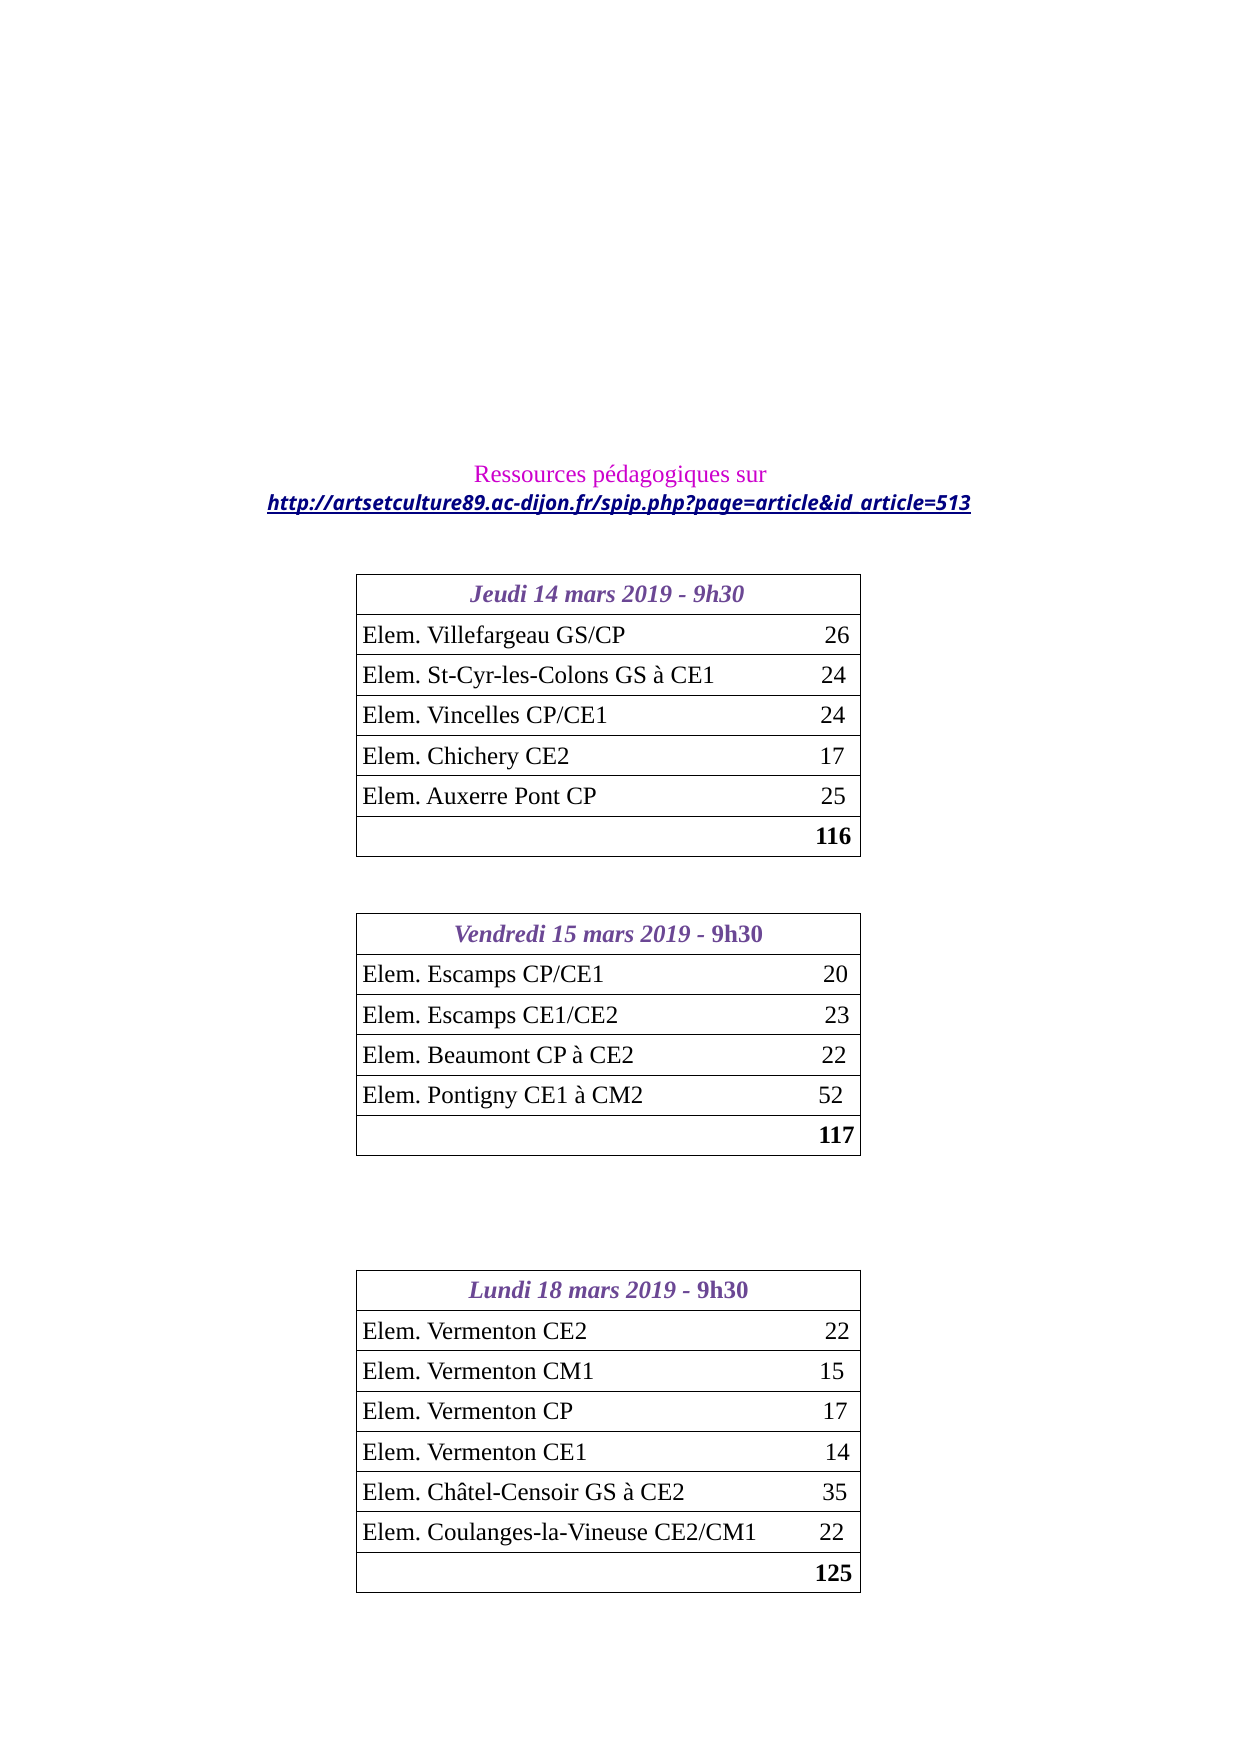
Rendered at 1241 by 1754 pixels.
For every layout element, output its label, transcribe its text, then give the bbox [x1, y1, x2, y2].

table_cell Elem. Châtel-Censoir GS à CE2 35 [357, 1472, 860, 1511]
table_header Lundi 18 mars 2019 - 9h30 [357, 1271, 860, 1310]
table_cell Elem. Chichery CE2 17 [357, 736, 860, 775]
table_cell 117 [357, 1116, 860, 1155]
table_cell Elem. Vermenton CE2 22 [357, 1311, 860, 1350]
table_header Vendredi 15 mars 2019 - 9h30 [357, 914, 860, 953]
table_cell Elem. Beaumont CP à CE2 22 [357, 1035, 860, 1074]
table_cell Elem. Coulanges-la-Vineuse CE2/CM1 22 [357, 1512, 860, 1552]
table_cell Elem. Escamps CE1/CE2 23 [357, 995, 860, 1034]
table_cell Elem. Vermenton CP 17 [357, 1392, 860, 1431]
table_cell Elem. St-Cyr-les-Colons GS à CE1 24 [357, 655, 860, 695]
table_header Jeudi 14 mars 2019 - 9h30 [357, 575, 860, 614]
text http://artsetculture89.ac-dijon.fr/spip.php?page=article&id_article=513 [118, 488, 1122, 517]
table_cell Elem. Vermenton CE1 14 [357, 1432, 860, 1471]
table_cell Elem. Vincelles CP/CE1 24 [357, 696, 860, 735]
table_cell 116 [357, 817, 860, 856]
text Ressources pédagogiques sur [118, 459, 1122, 488]
table_cell 125 [357, 1553, 860, 1592]
table_cell Elem. Auxerre Pont CP 25 [357, 776, 860, 816]
table_cell Elem. Pontigny CE1 à CM2 52 [357, 1076, 860, 1115]
table_cell Elem. Vermenton CM1 15 [357, 1351, 860, 1391]
table_cell Elem. Villefargeau GS/CP 26 [357, 615, 860, 654]
table_cell Elem. Escamps CP/CE1 20 [357, 955, 860, 994]
